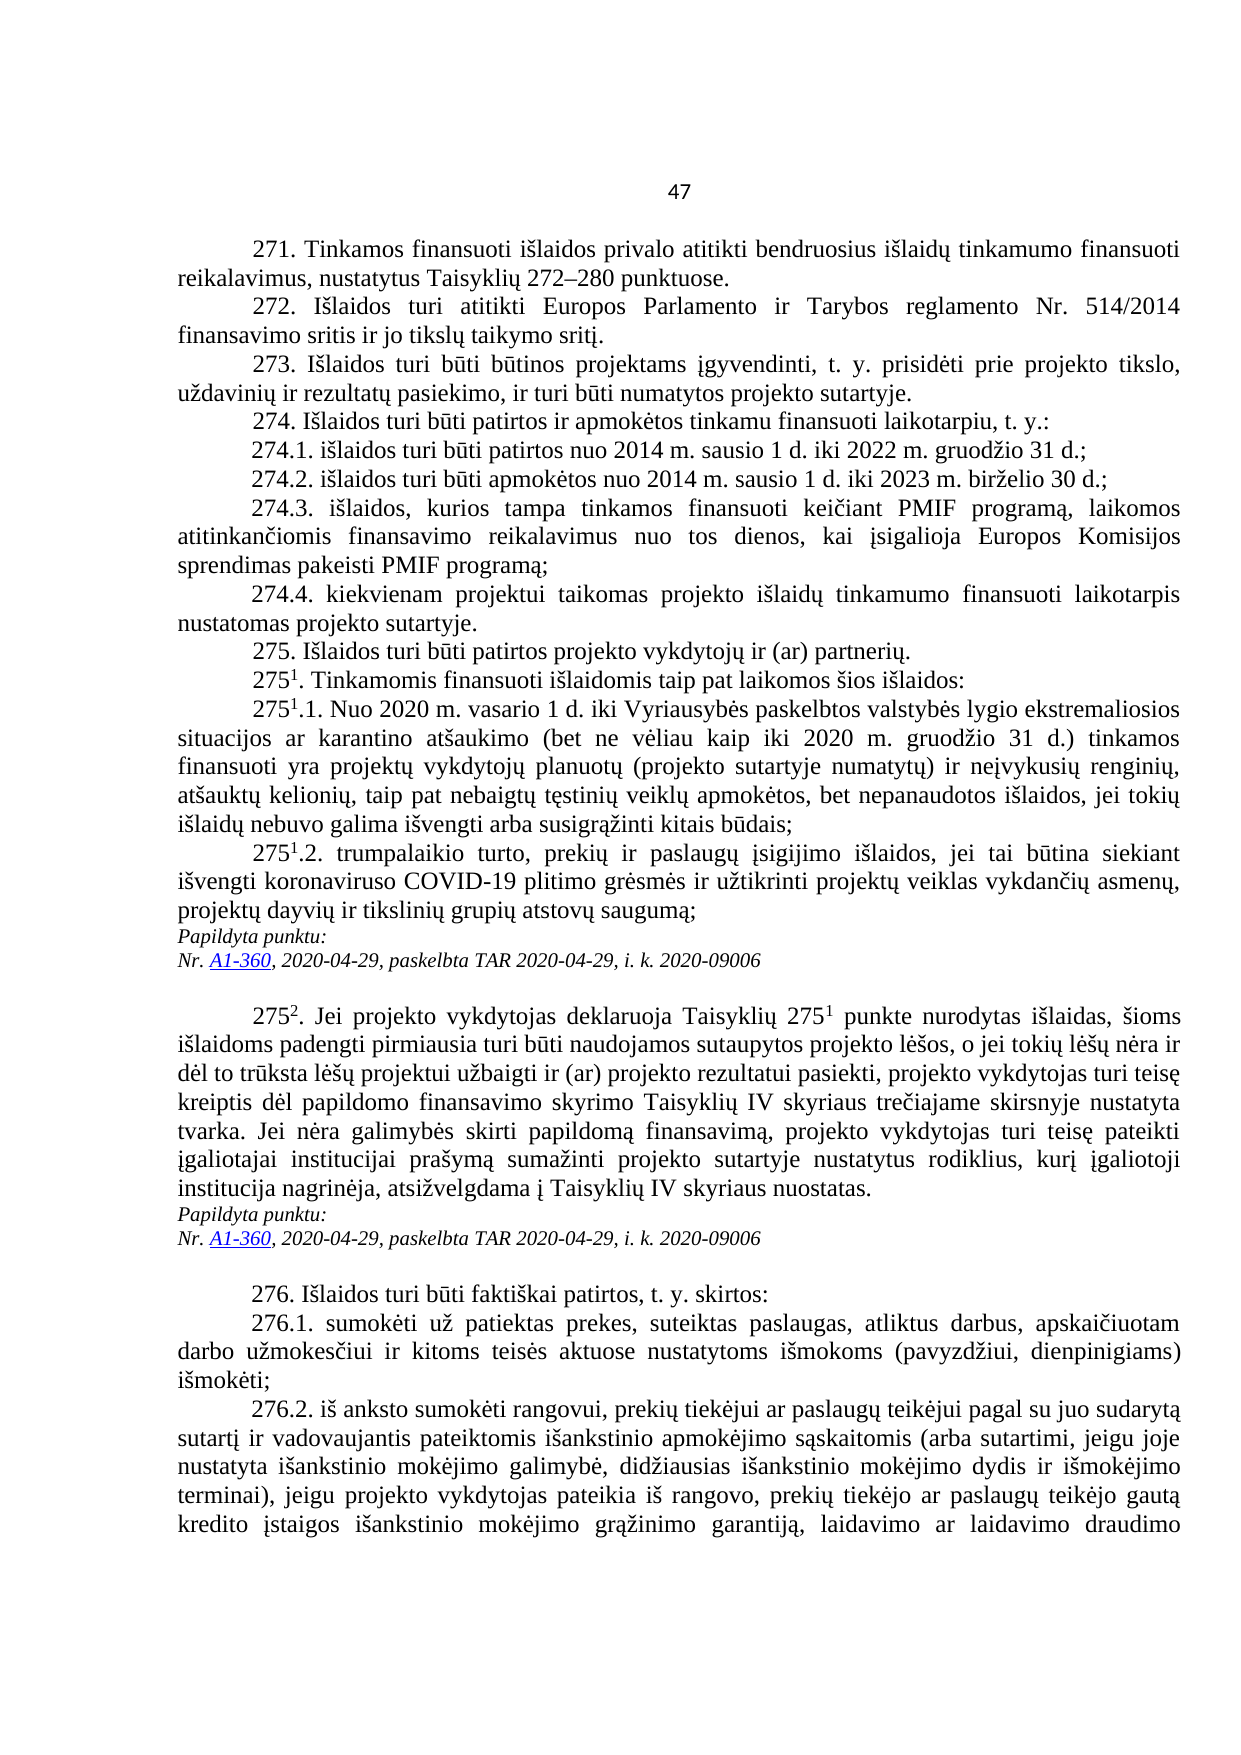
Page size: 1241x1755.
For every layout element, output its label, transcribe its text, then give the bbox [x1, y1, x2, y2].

text 2751.2. trumpalaikio turto, prekių ir paslaugų įsigijimo išlaidos, jei tai būtina siekiant išvengti koronaviruso COVID-19 plitimo grėsmės ir užtikrinti projektų veiklas vykdančių asmenų, projektų dayvių ir tikslinių grupių atstovų saugumą; [177, 838, 1181, 924]
text 2752. Jei projekto vykdytojas deklaruoja Taisyklių 2751 punkte nurodytas išlaidas, šioms išlaidoms padengti pirmiausia turi būti naudojamos sutaupytos projekto lėšos, o jei tokių lėšų nėra ir dėl to trūksta lėšų projektui užbaigti ir (ar) projekto rezultatui pasiekti, projekto vykdytojas turi teisę kreiptis dėl papildomo finansavimo skyrimo Taisyklių IV skyriaus trečiajame skirsnyje nustatyta tvarka. Jei nėra galimybės skirti papildomą finansavimą, projekto vykdytojas turi teisę pateikti įgaliotajai institucijai prašymą sumažinti projekto sutartyje nustatytus rodiklius, kurį įgaliotoji institucija nagrinėja, atsižvelgdama į Taisyklių IV skyriaus nuostatas. [177, 1001, 1181, 1202]
text 2751.1. Nuo 2020 m. vasario 1 d. iki Vyriausybės paskelbtos valstybės lygio ekstremaliosios situacijos ar karantino atšaukimo (bet ne vėliau kaip iki 2020 m. gruodžio 31 d.) tinkamos finansuoti yra projektų vykdytojų planuotų (projekto sutartyje numatytų) ir neįvykusių renginių, atšauktų kelionių, taip pat nebaigtų tęstinių veiklų apmokėtos, bet nepanaudotos išlaidos, jei tokių išlaidų nebuvo galima išvengti arba susigrąžinti kitais būdais; [177, 694, 1181, 838]
text 274.3. išlaidos, kurios tampa tinkamos finansuoti keičiant PMIF programą, laikomos atitinkančiomis finansavimo reikalavimus nuo tos dienos, kai įsigalioja Europos Komisijos sprendimas pakeisti PMIF programą; [177, 493, 1181, 579]
text Nr. A1-360, 2020-04-29, paskelbta TAR 2020-04-29, i. k. 2020-09006 [177, 948, 1181, 972]
text 274.2. išlaidos turi būti apmokėtos nuo 2014 m. sausio 1 d. iki 2023 m. birželio 30 d.; [177, 464, 1181, 493]
text 2751. Tinkamomis finansuoti išlaidomis taip pat laikomos šios išlaidos: [177, 665, 1181, 694]
text 276.1. sumokėti už patiektas prekes, suteiktas paslaugas, atliktus darbus, apskaičiuotam darbo užmokesčiui ir kitoms teisės aktuose nustatytoms išmokoms (pavyzdžiui, dienpinigiams) išmokėti; [177, 1308, 1181, 1394]
text Papildyta punktu: [177, 1202, 1181, 1226]
text 276. Išlaidos turi būti faktiškai patirtos, t. y. skirtos: [251, 1279, 1181, 1308]
text 274. Išlaidos turi būti patirtos ir apmokėtos tinkamu finansuoti laikotarpiu, t. y.: [177, 406, 1181, 435]
text 274.4. kiekvienam projektui taikomas projekto išlaidų tinkamumo finansuoti laikotarpis nustatomas projekto sutartyje. [177, 579, 1181, 636]
text 274.1. išlaidos turi būti patirtos nuo 2014 m. sausio 1 d. iki 2022 m. gruodžio 31 d.; [177, 435, 1181, 464]
text Papildyta punktu: [177, 924, 1181, 948]
text Nr. A1-360, 2020-04-29, paskelbta TAR 2020-04-29, i. k. 2020-09006 [177, 1226, 1181, 1250]
text 272. Išlaidos turi atitikti Europos Parlamento ir Tarybos reglamento Nr. 514/2014 finansavimo sritis ir jo tikslų taikymo sritį. [177, 291, 1181, 349]
text 276.2. iš anksto sumokėti rangovui, prekių tiekėjui ar paslaugų teikėjui pagal su juo sudarytą sutartį ir vadovaujantis pateiktomis išankstinio apmokėjimo sąskaitomis (arba sutartimi, jeigu joje nustatyta išankstinio mokėjimo galimybė, didžiausias išankstinio mokėjimo dydis ir išmokėjimo terminai), jeigu projekto vykdytojas pateikia iš rangovo, prekių tiekėjo ar paslaugų teikėjo gautą kredito įstaigos išankstinio mokėjimo grąžinimo garantiją, laidavimo ar laidavimo draudimo [177, 1394, 1181, 1538]
text 271. Tinkamos finansuoti išlaidos privalo atitikti bendruosius išlaidų tinkamumo finansuoti reikalavimus, nustatytus Taisyklių 272–280 punktuose. [177, 234, 1181, 291]
text 275. Išlaidos turi būti patirtos projekto vykdytojų ir (ar) partnerių. [177, 636, 1181, 665]
text 273. Išlaidos turi būti būtinos projektams įgyvendinti, t. y. prisidėti prie projekto tikslo, uždavinių ir rezultatų pasiekimo, ir turi būti numatytos projekto sutartyje. [177, 349, 1181, 406]
